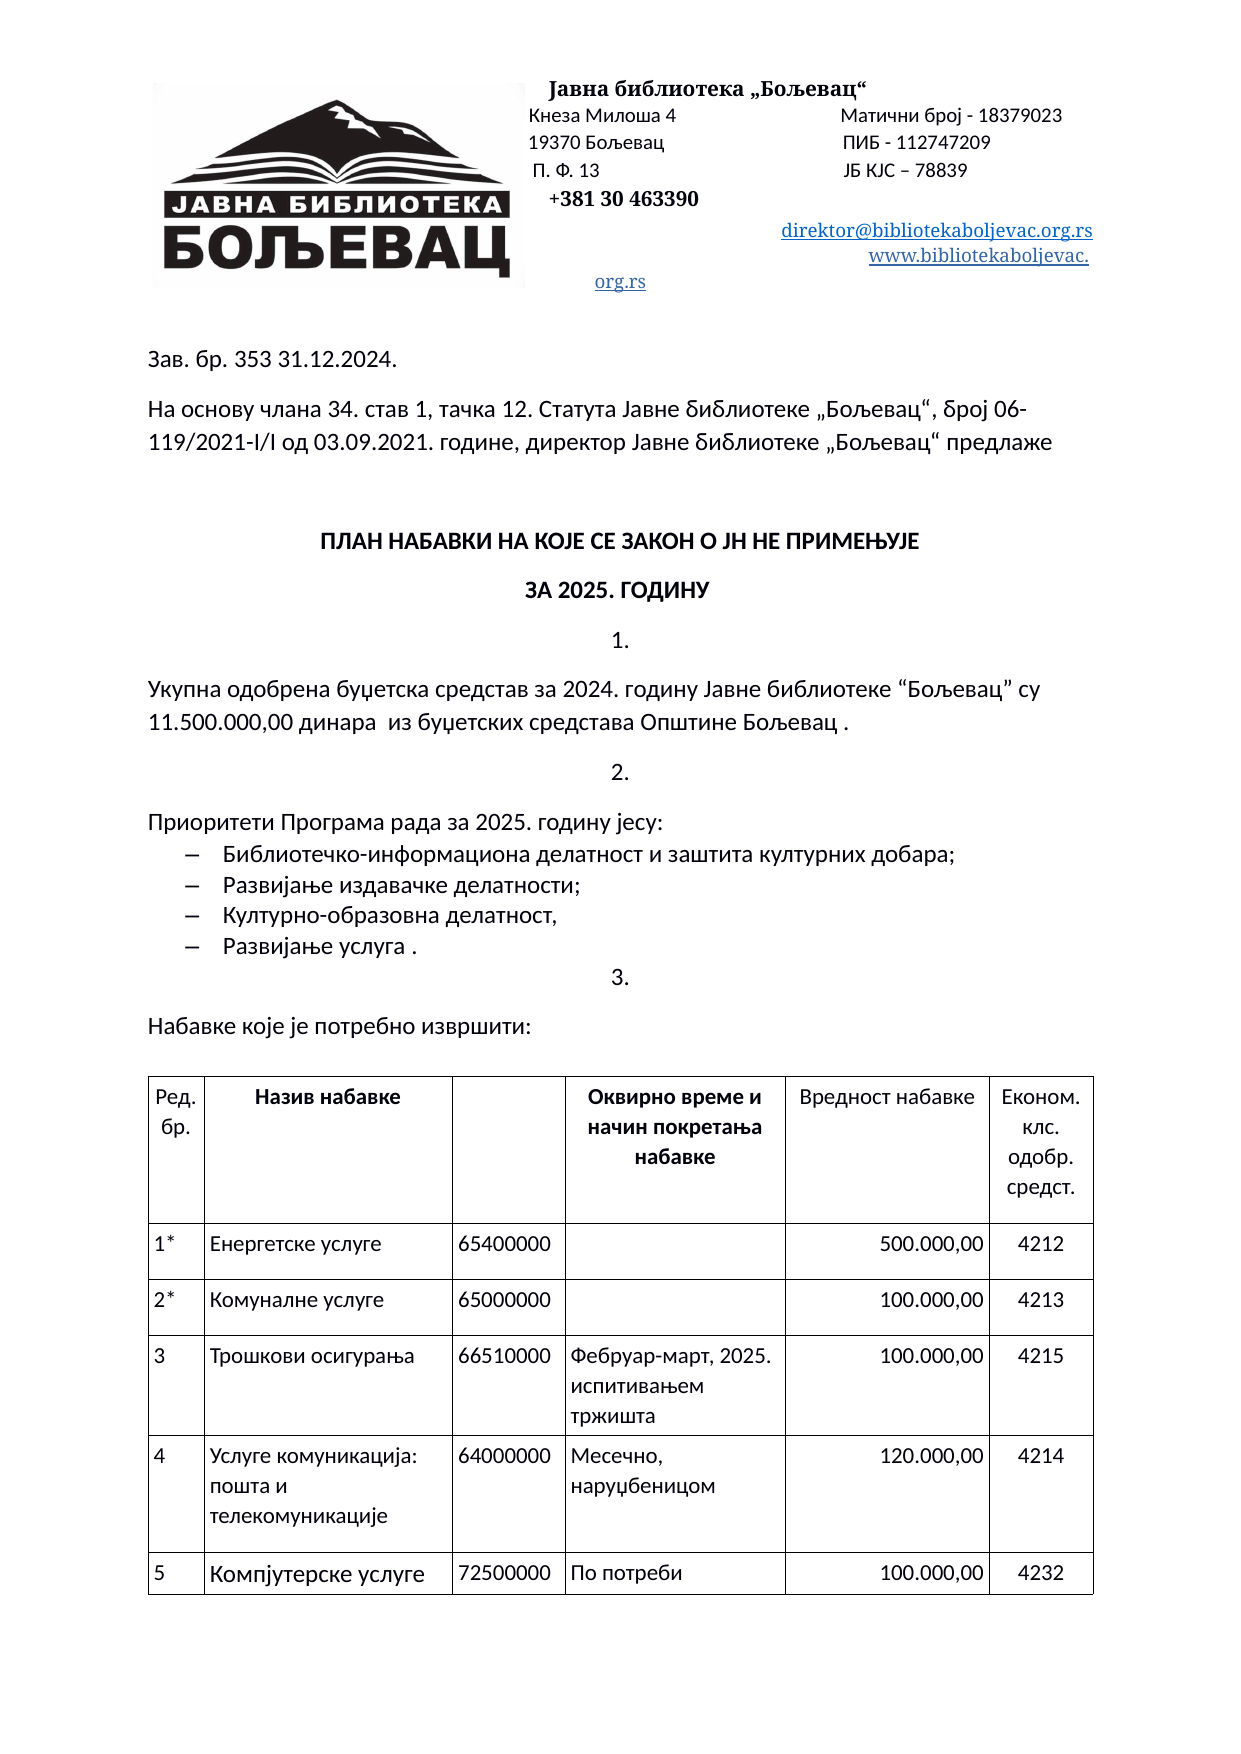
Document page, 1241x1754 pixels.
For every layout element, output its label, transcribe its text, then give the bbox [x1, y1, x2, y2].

table_cell 500.000,00 [786, 1224, 989, 1279]
text Укупна одобрена буџетска средстав за 2024. годину Јавне библиотеке “Бољевац” су 11.500.000,00 динара из буџетских средстава Општине Бољевац . [148, 673, 1093, 737]
table_cell Компјутерске услуге [205, 1553, 452, 1594]
list Развијање издавачке делатности; [185, 869, 1093, 899]
table_cell 4214 [990, 1436, 1093, 1552]
list Развијање услуга . [185, 930, 1093, 961]
table_cell 100.000,00 [786, 1553, 989, 1594]
table_cell 4212 [990, 1224, 1093, 1279]
table_header Вредност набавке [786, 1077, 989, 1223]
table_cell 4 [149, 1436, 204, 1552]
table_cell 66510000 [453, 1336, 565, 1435]
table_cell [566, 1224, 785, 1279]
table_cell 4232 [990, 1553, 1093, 1594]
text ПЛАН НАБАВКИ НА КОЈЕ СЕ ЗАКОН О ЈН НЕ ПРИМЕЊУЈЕ [148, 525, 1093, 555]
table_cell 72500000 [453, 1553, 565, 1594]
list Библиотечко-информациона делатност и заштита културних добара; [185, 838, 1093, 869]
table_header Оквирно време и начин покретања набавке [566, 1077, 785, 1223]
text На основу члана 34. став 1, тачка 12. Статута Јавне библиотеке „Бољевац“, број 06-119/2021-I/I од 03.09.2021. године, директор Јавне библиотеке „Бољевац“ предлаже [148, 393, 1093, 456]
text 1. [148, 624, 1093, 654]
table_cell 100.000,00 [786, 1336, 989, 1435]
list Културно-образовна делатност, [185, 899, 1093, 930]
text Набавке које је потребно извршити: [148, 1010, 1093, 1041]
text 2. [148, 756, 1093, 787]
table_cell 5 [149, 1553, 204, 1594]
table_cell Комуналне услуге [205, 1280, 452, 1335]
table_cell Фебруар-март, 2025. испитивањем тржишта [566, 1336, 785, 1435]
table_cell 120.000,00 [786, 1436, 989, 1552]
text Зав. бр. 353 31.12.2024. [148, 343, 1093, 374]
table_cell 1* [149, 1224, 204, 1279]
table_header Назив набавке [205, 1077, 452, 1223]
table_cell Услуге комуникација: пошта и телекомуникације [205, 1436, 452, 1552]
text Приоритети Програма рада за 2025. годину јесу: [148, 806, 1093, 836]
table_cell 4213 [990, 1280, 1093, 1335]
text 3. [148, 961, 1093, 991]
table_cell 65000000 [453, 1280, 565, 1335]
table_cell Енергетске услуге [205, 1224, 452, 1279]
table_cell 2* [149, 1280, 204, 1335]
table_cell 64000000 [453, 1436, 565, 1552]
table_cell 3 [149, 1336, 204, 1435]
picture [152, 83, 525, 288]
table_cell Месечно, наруџбеницом [566, 1436, 785, 1552]
table_cell Трошкови осигурања [205, 1336, 452, 1435]
table_header [453, 1077, 565, 1223]
table_cell 4215 [990, 1336, 1093, 1435]
table_header Ред.бр. [149, 1077, 204, 1223]
table_cell 65400000 [453, 1224, 565, 1279]
table_cell 100.000,00 [786, 1280, 989, 1335]
text ЗА 2025. ГОДИНУ [148, 574, 1093, 605]
table_header Економ. клс. одобр. средст. [990, 1077, 1093, 1223]
table_cell По потреби [566, 1553, 785, 1594]
table_cell [566, 1280, 785, 1335]
